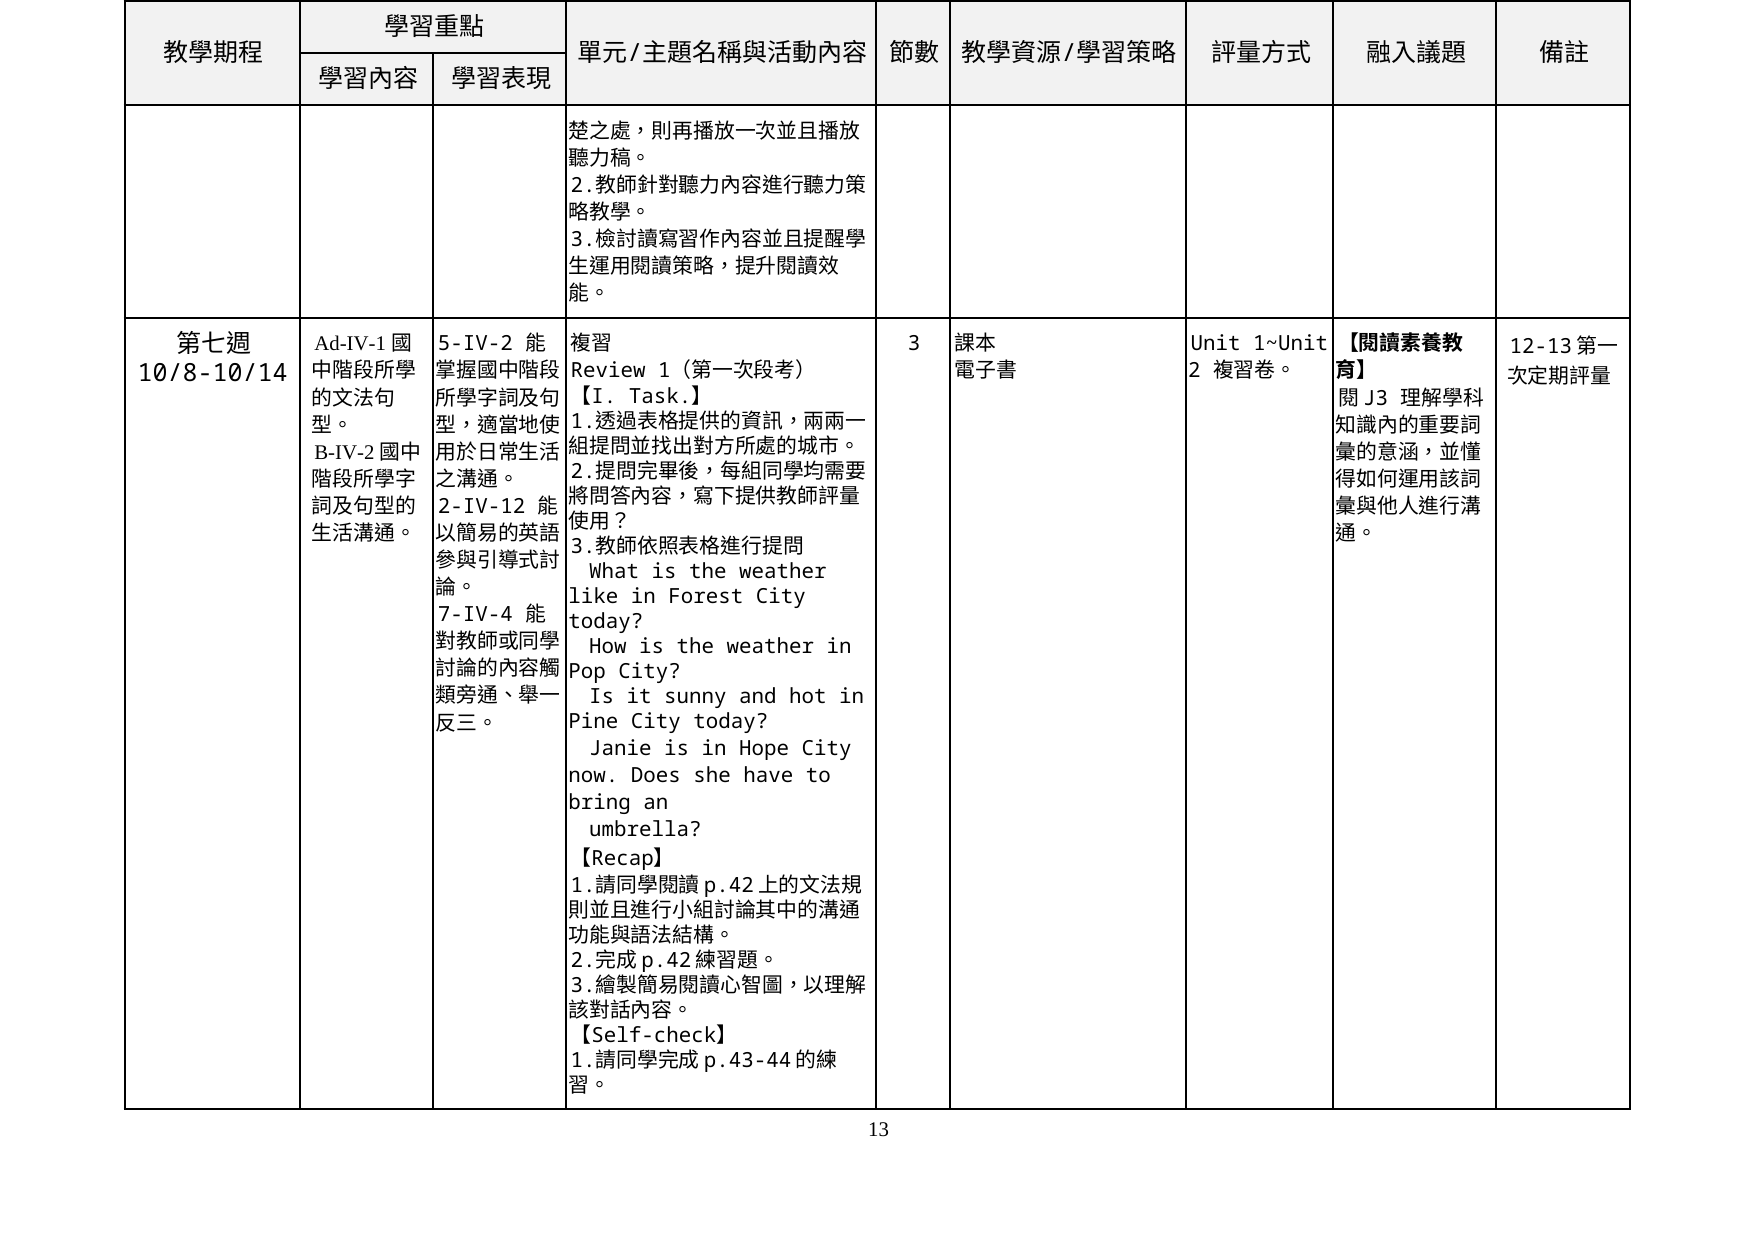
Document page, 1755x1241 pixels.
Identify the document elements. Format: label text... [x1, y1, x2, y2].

table_header 單元/主題名稱與活動內容 [567, 2, 875, 104]
table_cell [301, 106, 432, 317]
table_cell 第七週 10/8-10/14 [126, 319, 299, 1107]
table_header 節數 [877, 2, 949, 104]
table_header 學習重點 [301, 2, 565, 52]
table_cell 學習表現 [434, 54, 565, 104]
table_cell 【閱讀素養教育】 閱J3 理解學科知識內的重要詞彙的意涵，並懂得如何運用該詞彙與他人進行溝通。 [1334, 319, 1495, 1107]
table_cell [1334, 106, 1495, 317]
table_cell Ad-IV-1 國中階段所學的文法句型。 B-IV-2 國中階段所學字詞及句型的生活溝通。 [301, 319, 432, 1107]
table_cell [434, 106, 565, 317]
table_cell 12-13第一次定期評量 [1497, 319, 1629, 1107]
table_header 備註 [1497, 2, 1629, 104]
table_header 教學期程 [126, 2, 299, 104]
table_cell Unit 1~Unit 2 複習卷。 [1187, 319, 1332, 1107]
table_cell [951, 106, 1185, 317]
table_cell 學習內容 [301, 54, 432, 104]
table_cell [1497, 106, 1629, 317]
table_cell 楚之處，則再播放一次並且播放聽力稿。 2.教師針對聽力內容進行聽力策略教學。 3.檢討讀寫習作內容並且提醒學生運用閱讀策略，提升閱讀效能。 [567, 106, 875, 317]
table_cell [877, 106, 949, 317]
table_header 評量方式 [1187, 2, 1332, 104]
table_cell [126, 106, 299, 317]
table_cell 課本 電子書 [951, 319, 1185, 1107]
table_cell [1187, 106, 1332, 317]
table_header 教學資源/學習策略 [951, 2, 1185, 104]
table_cell 5-IV-2 能掌握國中階段所學字詞及句型，適當地使用於日常生活之溝通。 2-IV-12 能以簡易的英語參與引導式討論。 7-IV-4 能對教師或同學討論的內容觸類旁通、舉一反三。 [434, 319, 565, 1107]
table_cell 複習 Review 1（第一次段考） 【I. Task.】 1.透過表格提供的資訊，兩兩一組提問並找出對方所處的城市。 2.提問完畢後，每組同學均需要將問答內容，寫下提供教師評量使用？ 3.教師依照表格進行提問 What is the weather like in Forest City today? How is the weather in Pop City? Is it sunny and hot in Pine City today? Janie is in Hope City now. Does she have to bring an umbrella? 【Recap】 1.請同學閱讀p.42上的文法規則並且進行小組討論其中的溝通功能與語法結構。 2.完成p.42練習題。 3.繪製簡易閱讀心智圖，以理解該對話內容。 【Self-check】 1.請同學完成p.43-44的練習。 [567, 319, 875, 1107]
table_header 融入議題 [1334, 2, 1495, 104]
table_cell 3 [877, 319, 949, 1107]
